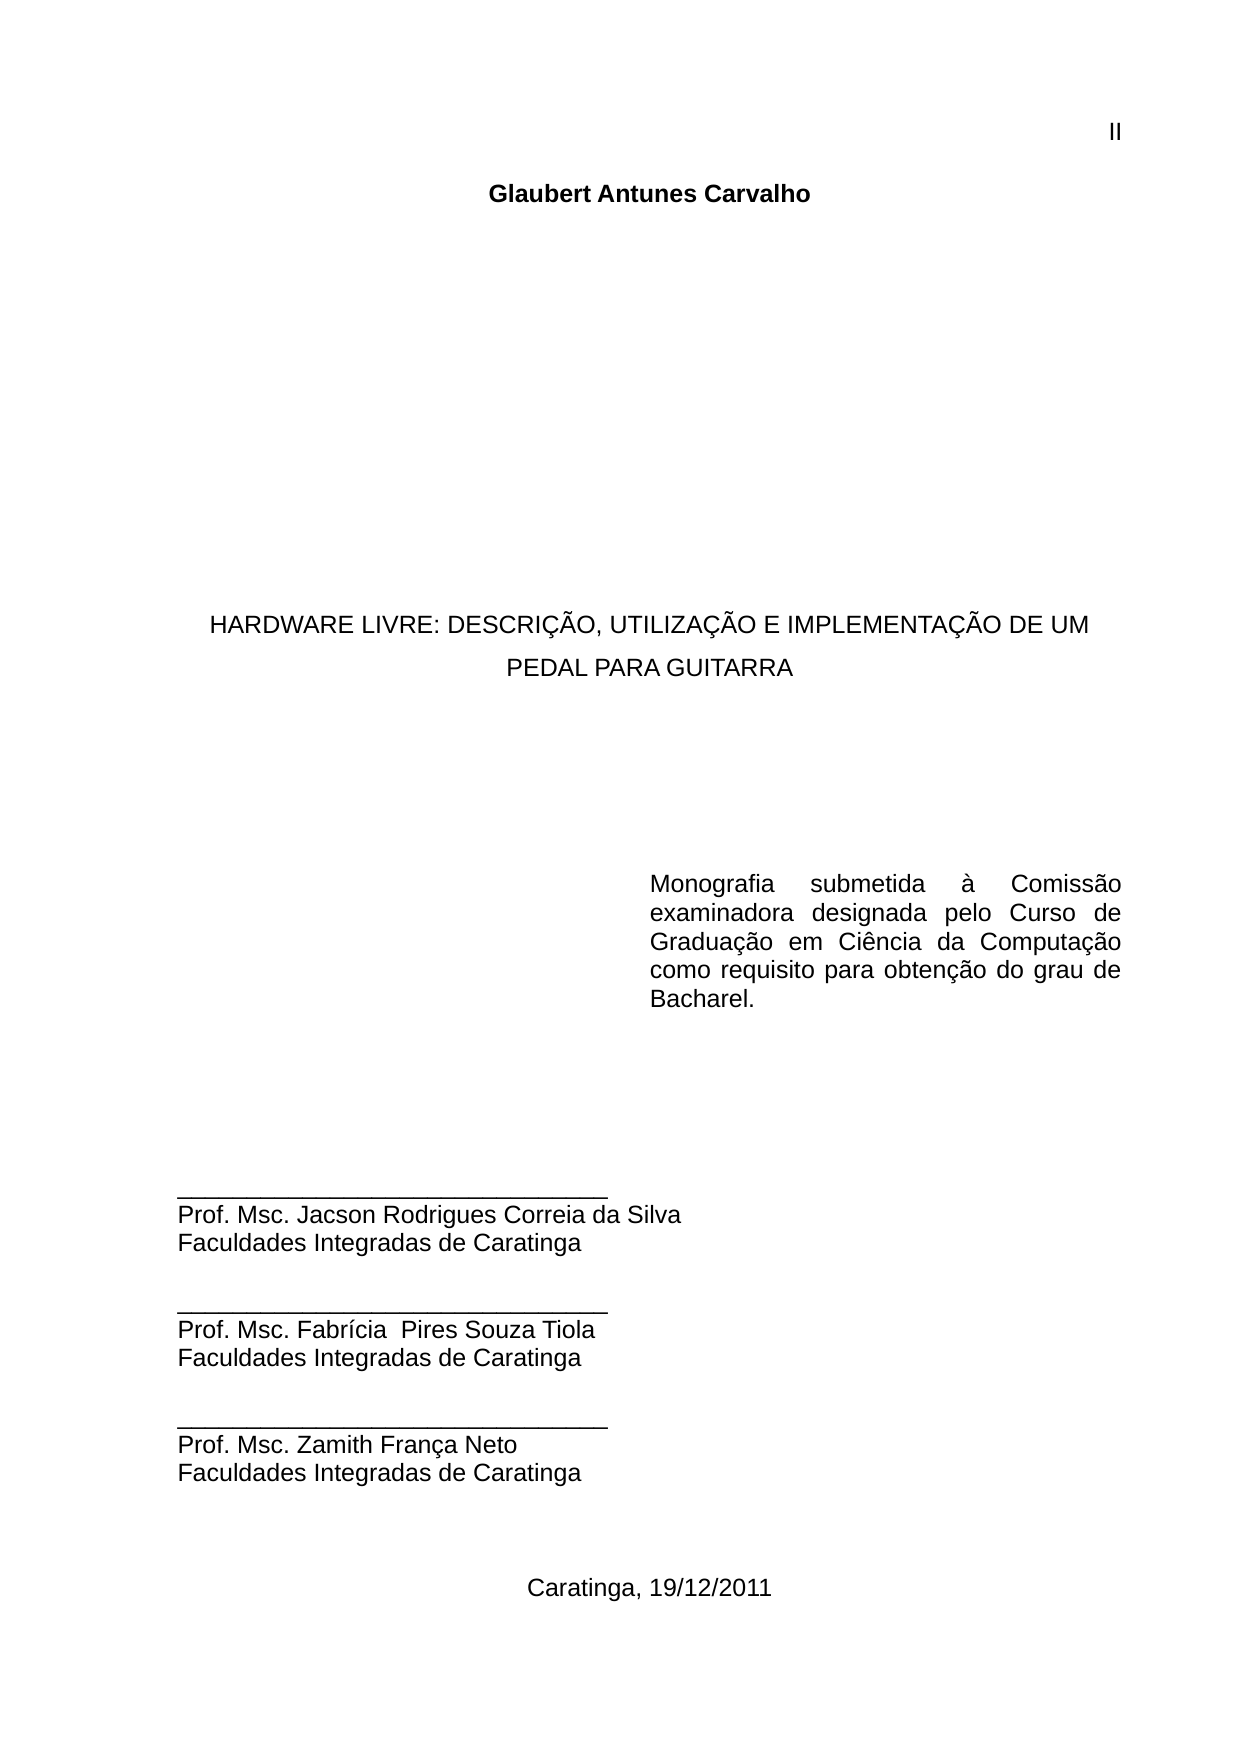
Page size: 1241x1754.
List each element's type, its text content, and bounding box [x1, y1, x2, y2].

text Prof. Msc. Jacson Rodrigues Correia da Silva [177, 1199, 1122, 1228]
text Glaubert Antunes Carvalho [177, 179, 1122, 208]
text Faculdades Integradas de Caratinga [177, 1228, 1122, 1257]
text _______________________________ [177, 1401, 1122, 1429]
text _______________________________ [177, 1171, 1122, 1199]
text Prof. Msc. Fabrícia Pires Souza Tiola [177, 1314, 1122, 1343]
text Monografia submetida à Comissão examinadora designada pelo Curso de Graduação em Ciência da Computação como requisito para obtenção do grau de Bacharel. [649, 869, 1122, 1013]
text Prof. Msc. Zamith França Neto [177, 1429, 1122, 1458]
text Faculdades Integradas de Caratinga [177, 1343, 1122, 1372]
text _______________________________ [177, 1286, 1122, 1314]
text Faculdades Integradas de Caratinga [177, 1458, 1122, 1487]
text Caratinga, 19/12/2011 [177, 1573, 1122, 1602]
text HARDWARE LIVRE: DESCRIÇÃO, UTILIZAÇÃO E IMPLEMENTAÇÃO DE UM PEDAL PARA GUITARRA [177, 610, 1122, 682]
